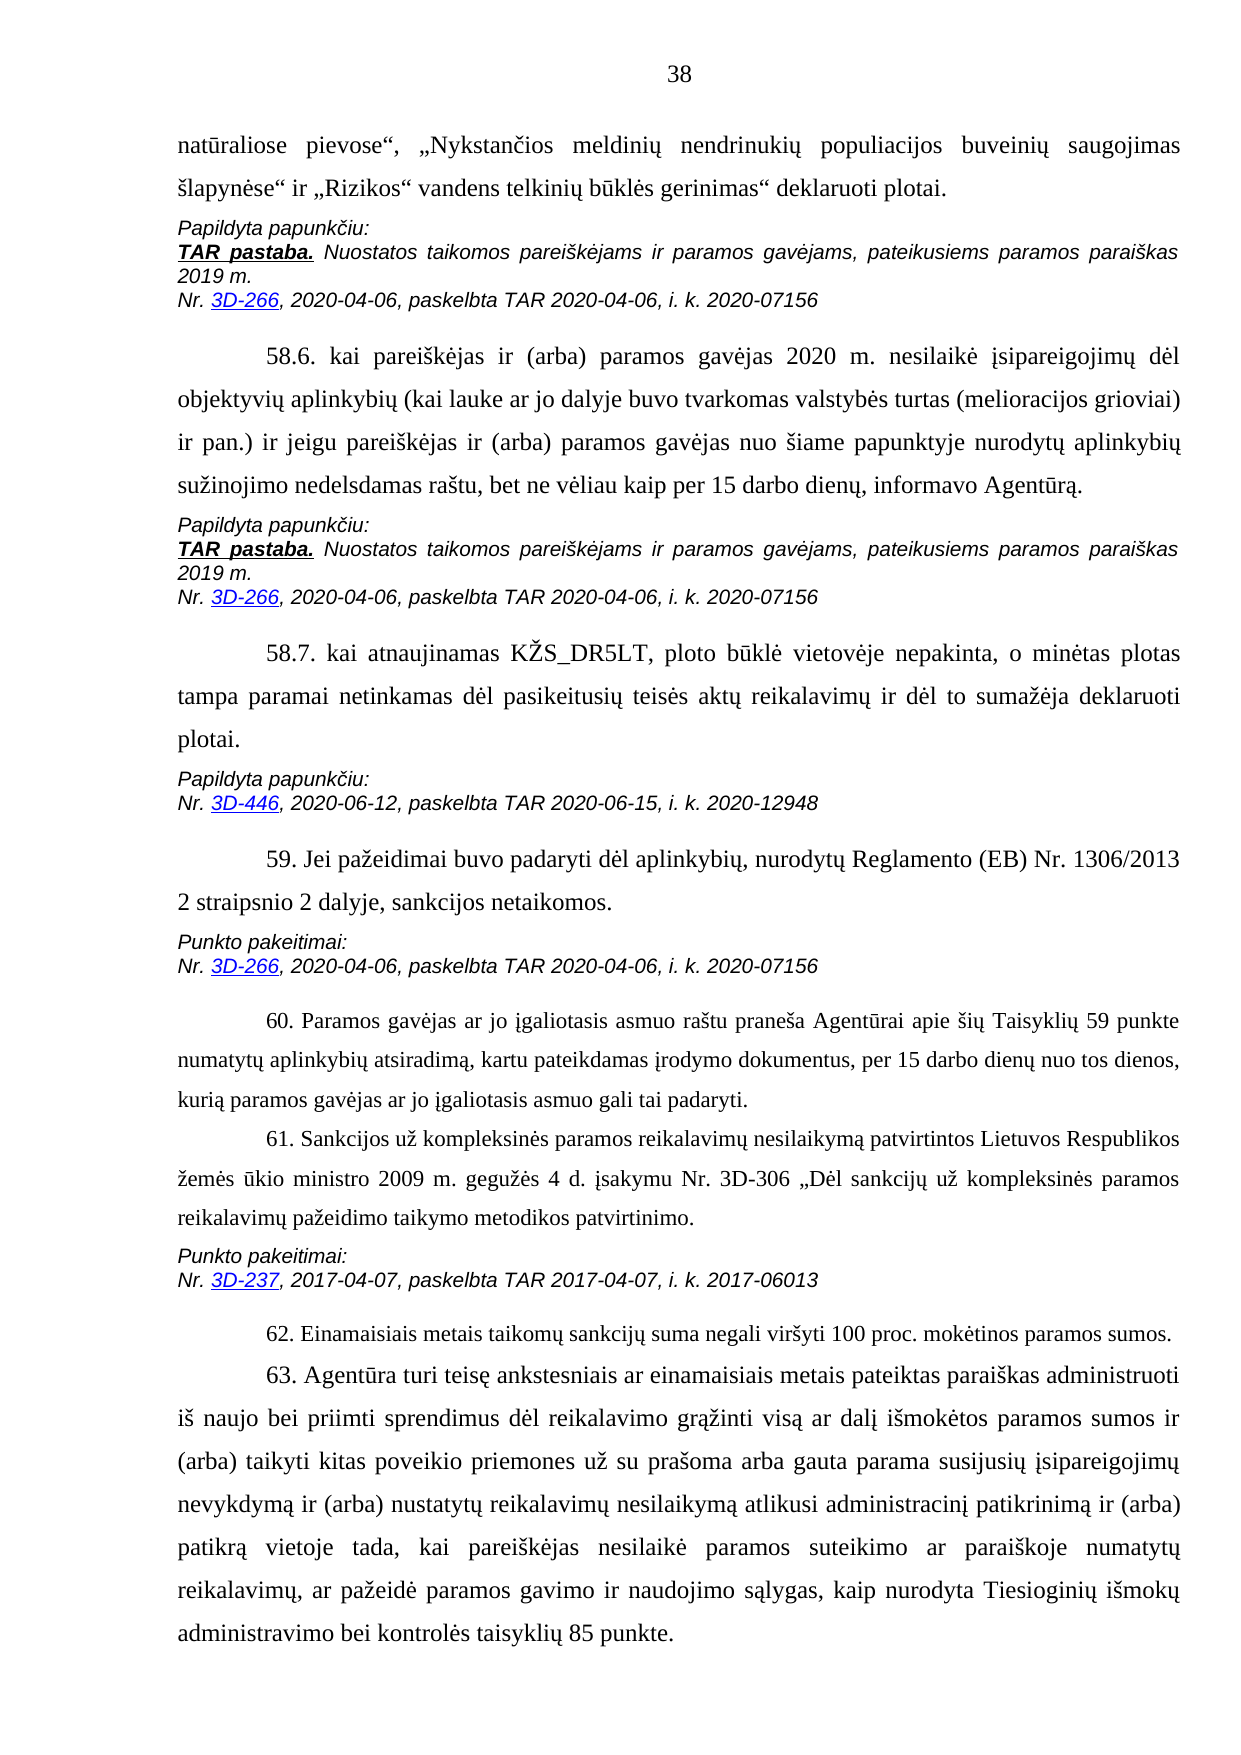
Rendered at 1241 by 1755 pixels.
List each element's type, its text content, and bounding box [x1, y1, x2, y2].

text Nr. 3D-446, 2020-06-12, paskelbta TAR 2020-06-15, i. k. 2020-12948 [177, 791, 1181, 815]
text Punkto pakeitimai: [177, 1244, 1181, 1268]
text Papildyta papunkčiu: [177, 767, 1181, 791]
text Punkto pakeitimai: [177, 930, 1181, 954]
text Papildyta papunkčiu: [177, 216, 1181, 240]
text 63. Agentūra turi teisę ankstesniais ar einamaisiais metais pateiktas paraiškas administruoti iš naujo bei priimti sprendimus dėl reikalavimo grąžinti visą ar dalį išmokėtos paramos sumos ir (arba) taikyti kitas poveikio priemones už su prašoma arba gauta parama susijusių įsipareigojimų nevykdymą ir (arba) nustatytų reikalavimų nesilaikymą atlikusi administracinį patikrinimą ir (arba) patikrą vietoje tada, kai pareiškėjas nesilaikė paramos suteikimo ar paraiškoje numatytų reikalavimų, ar pažeidė paramos gavimo ir naudojimo sąlygas, kaip nurodyta Tiesioginių išmokų administravimo bei kontrolės taisyklių 85 punkte. [177, 1360, 1181, 1647]
text 59. Jei pažeidimai buvo padaryti dėl aplinkybių, nurodytų Reglamento (EB) Nr. 1306/2013 2 straipsnio 2 dalyje, sankcijos netaikomos. [177, 844, 1181, 916]
text 62. Einamaisiais metais taikomų sankcijų suma negali viršyti 100 proc. mokėtinos paramos sumos. [177, 1320, 1181, 1347]
text natūraliose pievose“, „Nykstančios meldinių nendrinukių populiacijos buveinių saugojimas šlapynėse“ ir „Rizikos“ vandens telkinių būklės gerinimas“ deklaruoti plotai. [177, 130, 1181, 202]
text Nr. 3D-237, 2017-04-07, paskelbta TAR 2017-04-07, i. k. 2017-06013 [177, 1268, 1181, 1292]
text Nr. 3D-266, 2020-04-06, paskelbta TAR 2020-04-06, i. k. 2020-07156 [177, 954, 1181, 978]
text 58.7. kai atnaujinamas KŽS_DR5LT, ploto būklė vietovėje nepakinta, o minėtas plotas tampa paramai netinkamas dėl pasikeitusių teisės aktų reikalavimų ir dėl to sumažėja deklaruoti plotai. [177, 638, 1181, 753]
text 58.6. kai pareiškėjas ir (arba) paramos gavėjas 2020 m. nesilaikė įsipareigojimų dėl objektyvių aplinkybių (kai lauke ar jo dalyje buvo tvarkomas valstybės turtas (melioracijos grioviai) ir pan.) ir jeigu pareiškėjas ir (arba) paramos gavėjas nuo šiame papunktyje nurodytų aplinkybių sužinojimo nedelsdamas raštu, bet ne vėliau kaip per 15 darbo dienų, informavo Agentūrą. [177, 341, 1181, 499]
text TAR pastaba. Nuostatos taikomos pareiškėjams ir paramos gavėjams, pateikusiems paramos paraiškas 2019 m. [177, 240, 1181, 288]
text TAR pastaba. Nuostatos taikomos pareiškėjams ir paramos gavėjams, pateikusiems paramos paraiškas 2019 m. [177, 537, 1181, 585]
text Nr. 3D-266, 2020-04-06, paskelbta TAR 2020-04-06, i. k. 2020-07156 [177, 288, 1181, 312]
text Nr. 3D-266, 2020-04-06, paskelbta TAR 2020-04-06, i. k. 2020-07156 [177, 585, 1181, 609]
text 60. Paramos gavėjas ar jo įgaliotasis asmuo raštu praneša Agentūrai apie šių Taisyklių 59 punkte numatytų aplinkybių atsiradimą, kartu pateikdamas įrodymo dokumentus, per 15 darbo dienų nuo tos dienos, kurią paramos gavėjas ar jo įgaliotasis asmuo gali tai padaryti. [177, 1007, 1181, 1112]
text 61. Sankcijos už kompleksinės paramos reikalavimų nesilaikymą patvirtintos Lietuvos Respublikos žemės ūkio ministro 2009 m. gegužės 4 d. įsakymu Nr. 3D-306 „Dėl sankcijų už kompleksinės paramos reikalavimų pažeidimo taikymo metodikos patvirtinimo. [177, 1125, 1181, 1231]
text Papildyta papunkčiu: [177, 513, 1181, 537]
